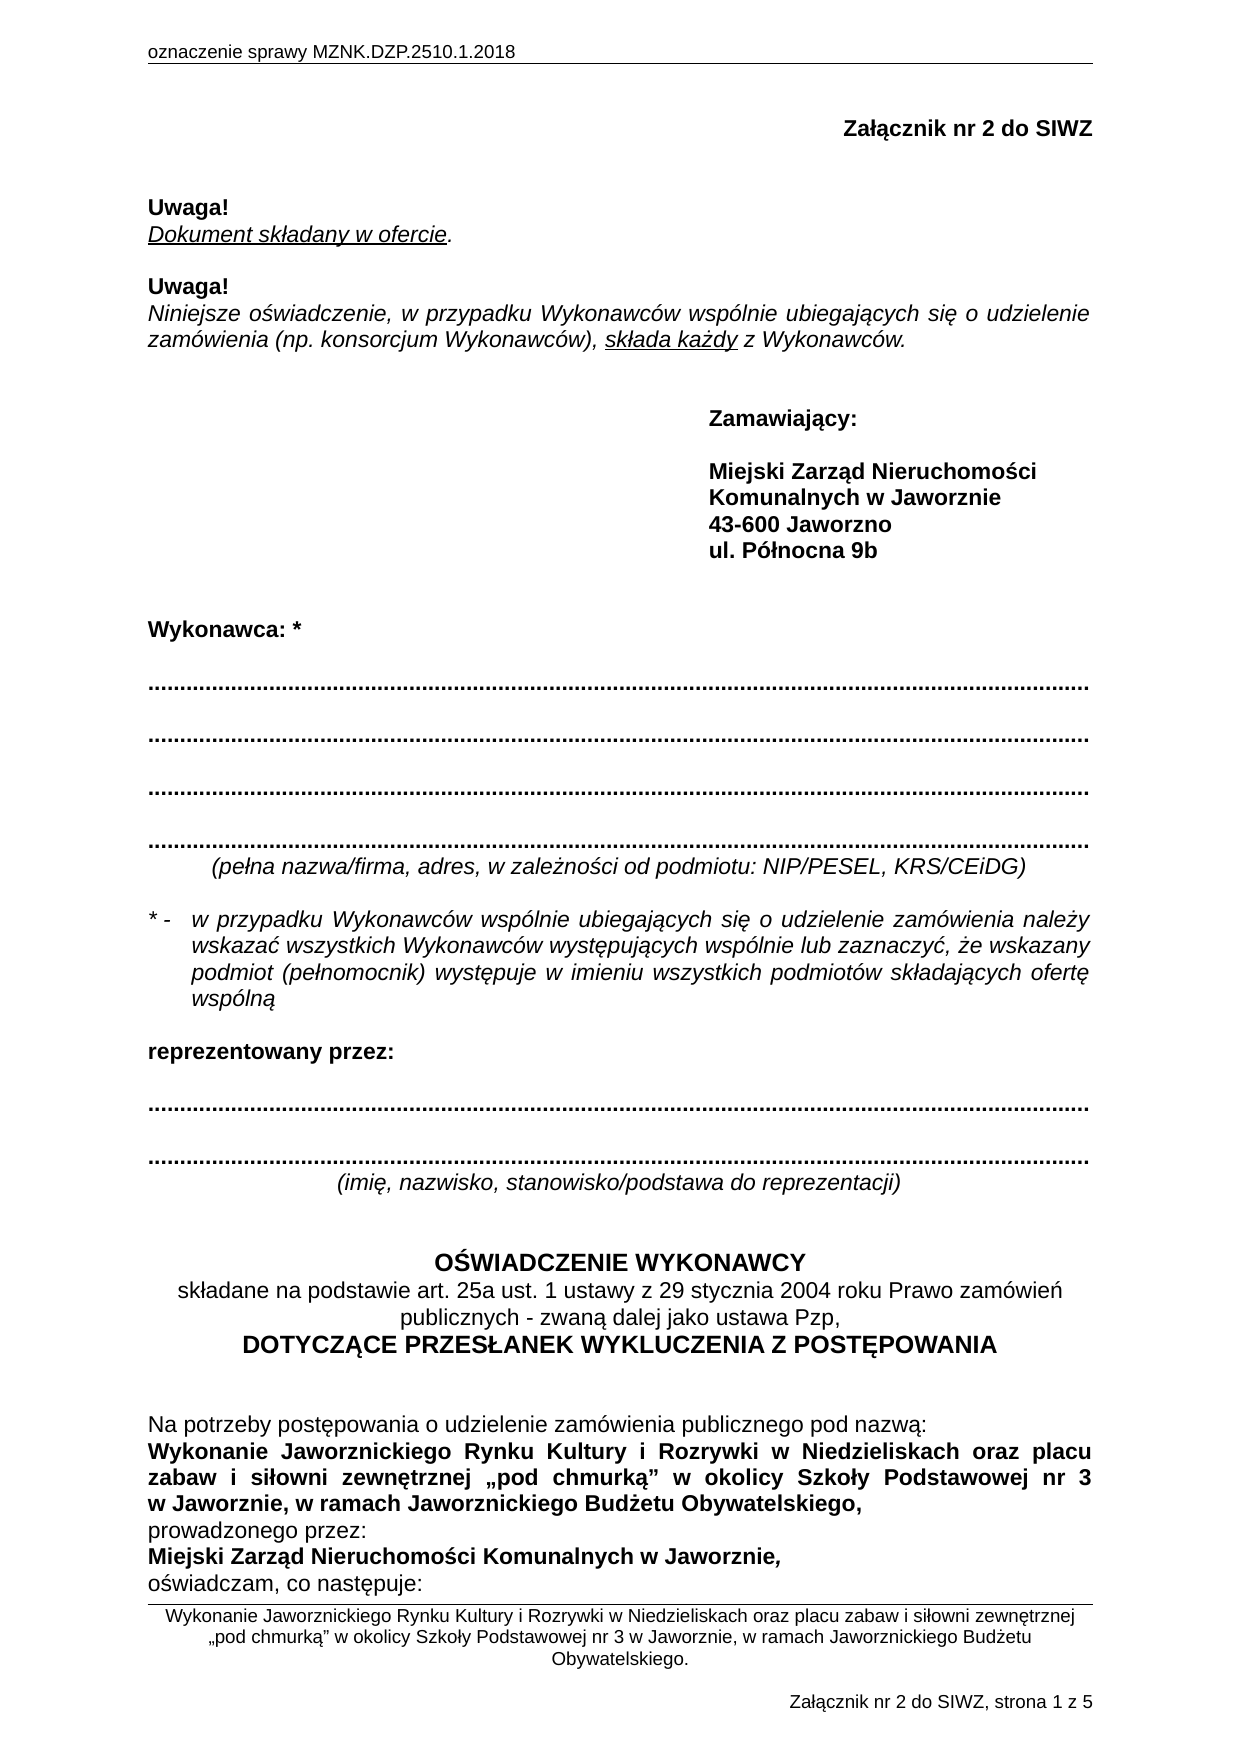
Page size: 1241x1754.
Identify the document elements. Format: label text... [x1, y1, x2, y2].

text Miejski Zarząd Nieruchomości Komunalnych w Jaworznie, [148, 1543, 1093, 1569]
text Zamawiający: [708, 405, 1093, 431]
text Uwaga! [148, 194, 1093, 221]
text Wykonanie Jaworznickiego Rynku Kultury i Rozrywki w Niedzieliskach oraz placu zabaw i siłowni zewnętrznej „pod chmurką” w okolicy Szkoły Podstawowej nr 3 w Jaworznie, w ramach Jaworznickiego Budżetu Obywatelskiego, [148, 1438, 1093, 1517]
text (imię, nazwisko, stanowisko/podstawa do reprezentacji) [148, 1169, 1093, 1196]
text 43-600 Jaworzno [708, 511, 1093, 537]
text .................................................................................................................................................... [148, 774, 1093, 800]
text .................................................................................................................................................... [148, 669, 1093, 695]
text .................................................................................................................................................... [148, 1090, 1093, 1117]
text DOTYCZĄCE PRZESŁANEK WYKLUCZENIA Z POSTĘPOWANIA [148, 1330, 1093, 1359]
text (pełna nazwa/firma, adres, w zależności od podmiotu: NIP/PESEL, KRS/CEiDG) [148, 853, 1093, 879]
text Dokument składany w ofercie. [148, 221, 1093, 247]
text .................................................................................................................................................... [148, 827, 1093, 853]
text ul. Północna 9b [708, 537, 1093, 563]
text Miejski Zarząd Nieruchomości Komunalnych w Jaworznie [708, 458, 1093, 511]
text oświadczam, co następuje: [148, 1569, 1093, 1596]
text Uwaga! [148, 273, 1093, 300]
text Na potrzeby postępowania o udzielenie zamówienia publicznego pod nazwą: [148, 1411, 1093, 1438]
text Niniejsze oświadczenie, w przypadku Wykonawców wspólnie ubiegających się o udzielenie zamówienia (np. konsorcjum Wykonawców), składa każdy z Wykonawców. [148, 300, 1093, 352]
text * - w przypadku Wykonawców wspólnie ubiegających się o udzielenie zamówienia należy wskazać wszystkich Wykonawców występujących wspólnie lub zaznaczyć, że wskazany podmiot (pełnomocnik) występuje w imieniu wszystkich podmiotów składających ofertę wspólną [148, 906, 1093, 1011]
text .................................................................................................................................................... [148, 1143, 1093, 1169]
text reprezentowany przez: [148, 1038, 1093, 1064]
text Wykonawca: * [148, 616, 1093, 642]
text prowadzonego przez: [148, 1517, 1093, 1543]
text Załącznik nr 2 do SIWZ [148, 115, 1093, 142]
text składane na podstawie art. 25a ust. 1 ustawy z 29 stycznia 2004 roku Prawo zamówień publicznych - zwaną dalej jako ustawa Pzp, [148, 1277, 1093, 1330]
text OŚWIADCZENIE WYKONAWCY [148, 1248, 1093, 1277]
text .................................................................................................................................................... [148, 721, 1093, 748]
